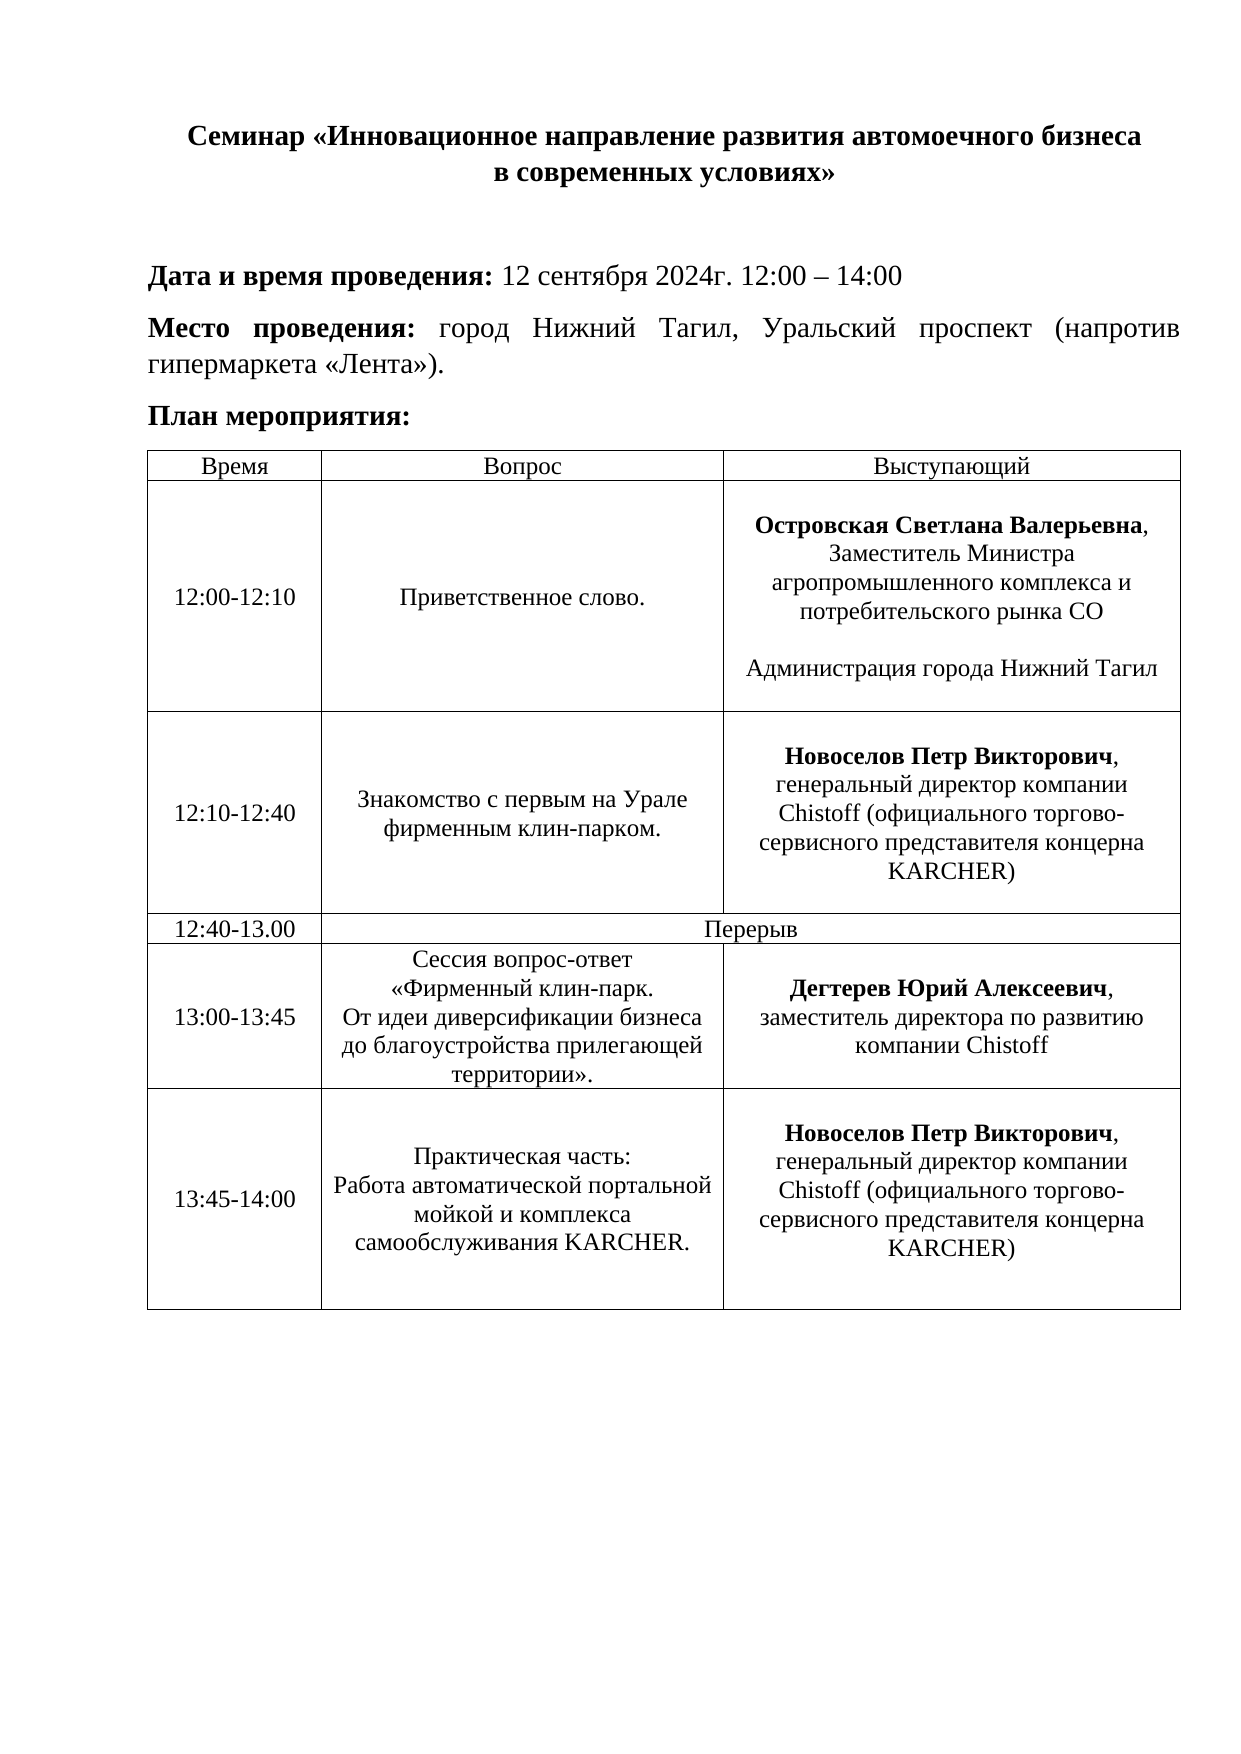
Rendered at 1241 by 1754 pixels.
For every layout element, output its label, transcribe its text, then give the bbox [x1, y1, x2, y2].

table_cell Новоселов Петр Викторович, генеральный директор компании Chistoff (официального торгово-сервисного представителя концерна KARCHER) [724, 1089, 1180, 1308]
table_cell 12:40-13.00 [148, 914, 321, 943]
table_cell Приветственное слово. [322, 481, 723, 711]
table_cell Дегтерев Юрий Алексеевич, заместитель директора по развитию компании Chistoff [724, 944, 1180, 1088]
table_cell Перерыв [322, 914, 1180, 943]
text План мероприятия: [148, 398, 1181, 431]
text Дата и время проведения: 12 сентября 2024г. 12:00 – 14:00 [148, 258, 1181, 292]
table_cell Новоселов Петр Викторович, генеральный директор компании Chistoff (официального торгово-сервисного представителя концерна KARCHER) [724, 712, 1180, 913]
text Семинар «Инновационное направление развития автомоечного бизнеса в современных условиях» [148, 118, 1181, 187]
table_header Вопрос [322, 451, 723, 480]
table_cell 12:10-12:40 [148, 712, 321, 913]
table_header Выступающий [724, 451, 1180, 480]
table_cell Островская Светлана Валерьевна, Заместитель Министра агропромышленного комплекса и потребительского рынка СО Администрация города Нижний Тагил [724, 481, 1180, 711]
table_cell 12:00-12:10 [148, 481, 321, 711]
table_cell 13:00-13:45 [148, 944, 321, 1088]
text Место проведения: город Нижний Тагил, Уральский проспект (напротив гипермаркета «Лента»). [148, 310, 1181, 379]
table_header Время [148, 451, 321, 480]
table_cell Знакомство с первым на Урале фирменным клин-парком. [322, 712, 723, 913]
table_cell Сессия вопрос-ответ «Фирменный клин-парк. От идеи диверсификации бизнеса до благоустройства прилегающей территории». [322, 944, 723, 1088]
table_cell 13:45-14:00 [148, 1089, 321, 1308]
table_cell Практическая часть: Работа автоматической портальной мойкой и комплекса самообслуживания KARCHER. [322, 1089, 723, 1308]
